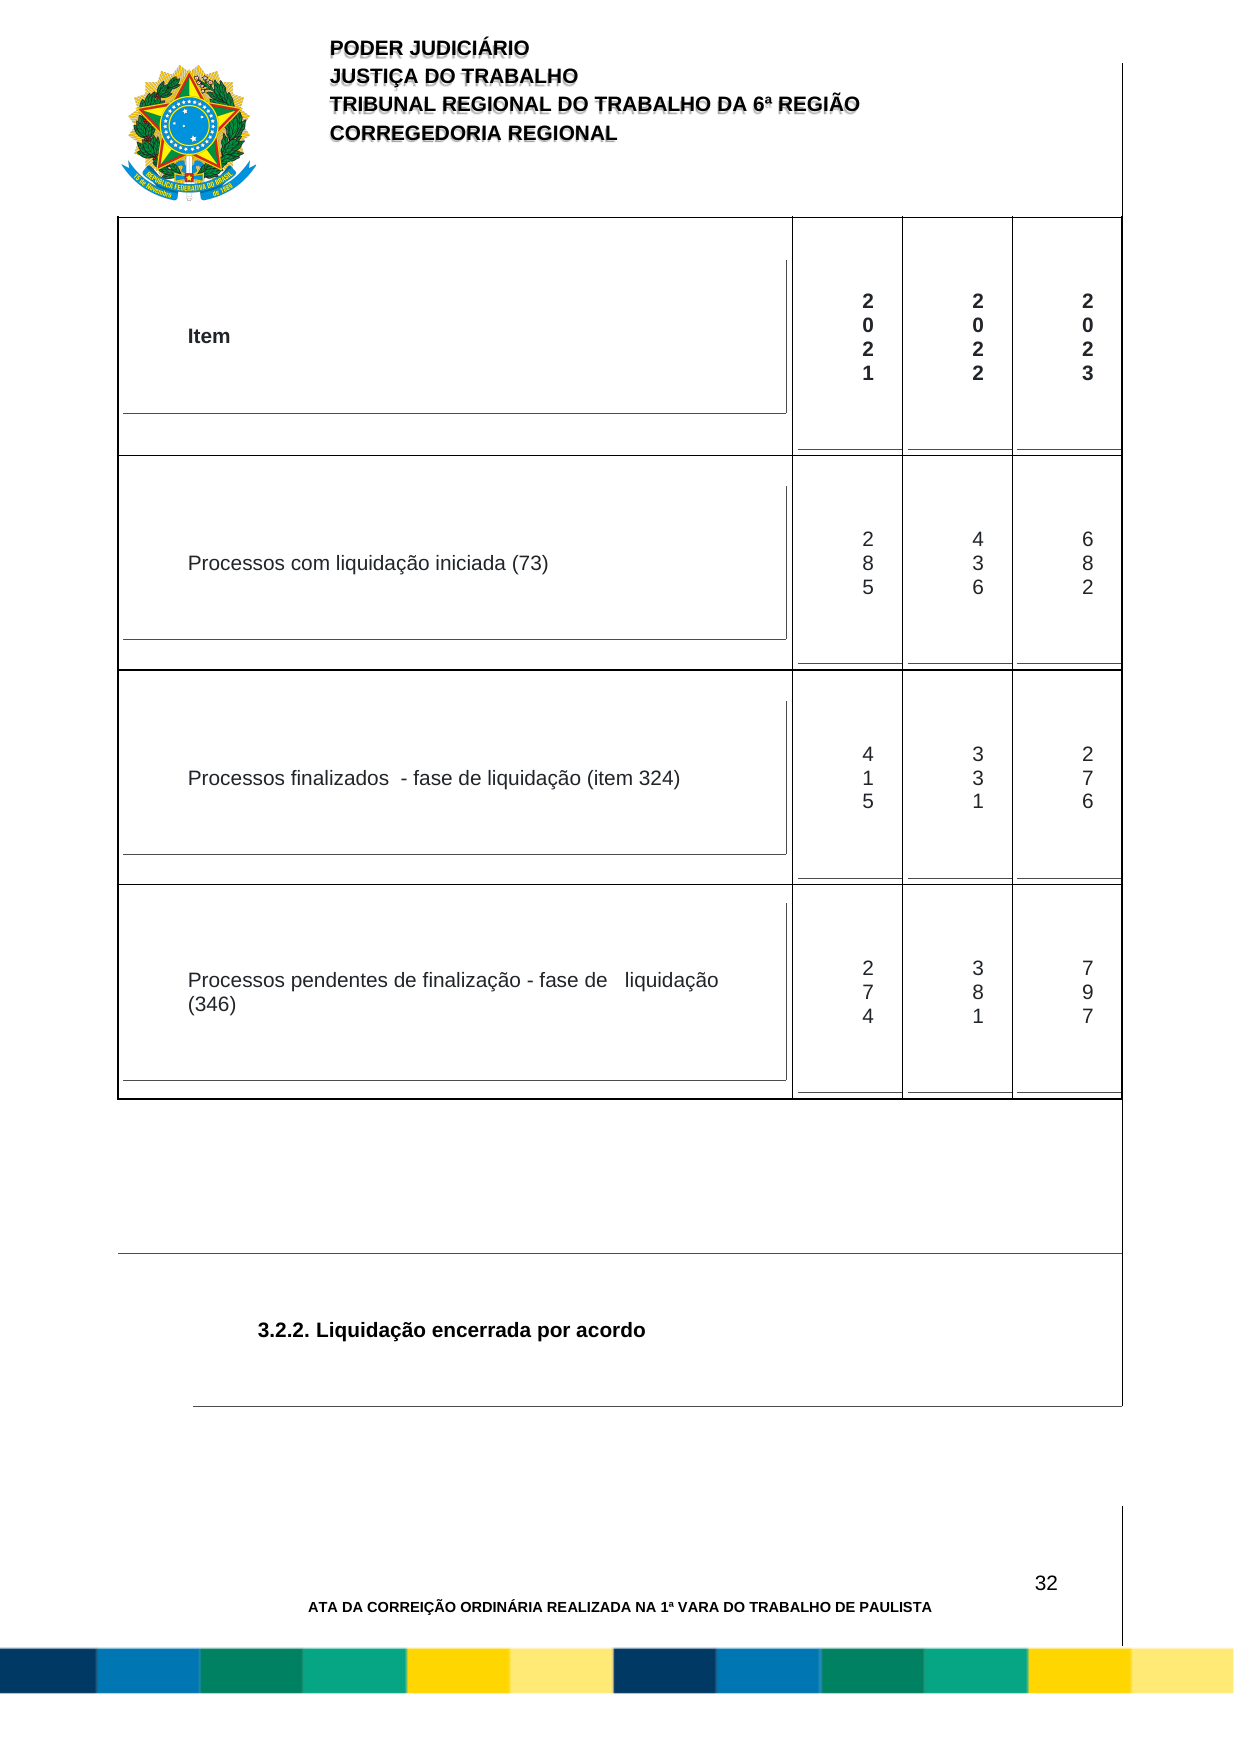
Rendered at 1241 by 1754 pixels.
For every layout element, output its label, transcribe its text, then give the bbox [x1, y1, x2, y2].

table_cell Instrução [119, 671, 792, 884]
table_cell 122 [793, 671, 902, 884]
table_cell 239 [119, 218, 792, 455]
table_cell Rito sumaríssimo [793, 456, 902, 669]
table_cell 42,7 [119, 456, 792, 669]
table_cell Videoconferência (rito sumaríssimo) [1013, 885, 1121, 1098]
table_cell 160 [119, 885, 792, 1098]
table_cell Videoconferência (rito sumaríssimo) [1013, 218, 1121, 455]
table_cell 49,7 [1013, 456, 1121, 669]
table_cell TECNICO JUDICIARIO [193, 1253, 1122, 1406]
table_cell Instrução [903, 218, 1012, 455]
table_cell 3 [903, 456, 1012, 669]
table_cell 41,8 [793, 218, 902, 455]
table_cell Inicial [903, 885, 1012, 1098]
table_cell 44,1 [793, 885, 902, 1098]
table_cell 44,7 [903, 671, 1012, 884]
table_cell Total do grupo de Audiência Instrução [1013, 671, 1121, 884]
